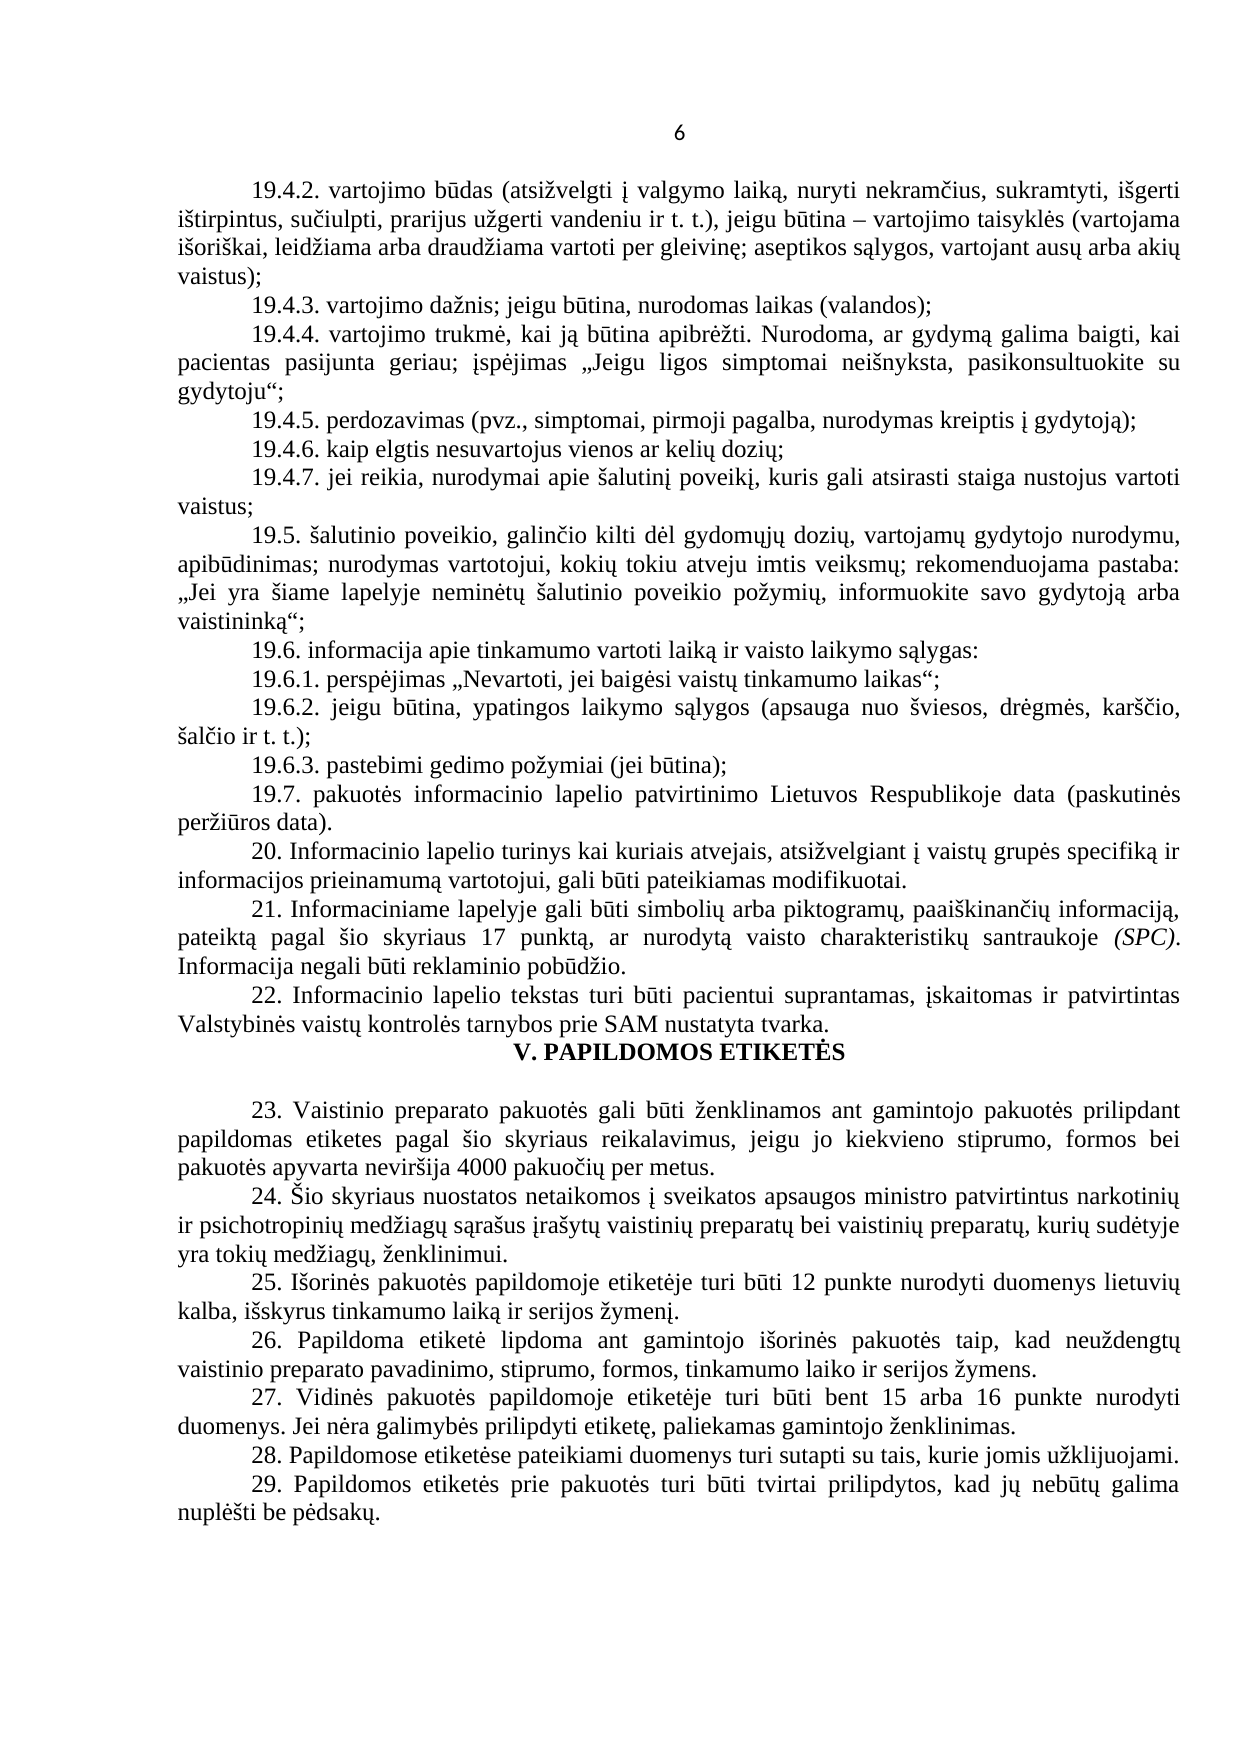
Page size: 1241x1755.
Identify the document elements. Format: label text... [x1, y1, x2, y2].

text 25. Išorinės pakuotės papildomoje etiketėje turi būti 12 punkte nurodyti duomenys lietuvių kalba, išskyrus tinkamumo laiką ir serijos žymenį. [177, 1267, 1181, 1325]
text 19.4.3. vartojimo dažnis; jeigu būtina, nurodomas laikas (valandos); [177, 290, 1181, 319]
text 19.5. šalutinio poveikio, galinčio kilti dėl gydomųjų dozių, vartojamų gydytojo nurodymu, apibūdinimas; nurodymas vartotojui, kokių tokiu atveju imtis veiksmų; rekomenduojama pastaba: „Jei yra šiame lapelyje neminėtų šalutinio poveikio požymių, informuokite savo gydytoją arba vaistininką“; [177, 520, 1181, 635]
text 19.6.1. perspėjimas „Nevartoti, jei baigėsi vaistų tinkamumo laikas“; [177, 664, 1181, 692]
text 19.7. pakuotės informacinio lapelio patvirtinimo Lietuvos Respublikoje data (paskutinės peržiūros data). [177, 779, 1181, 836]
text 27. Vidinės pakuotės papildomoje etiketėje turi būti bent 15 arba 16 punkte nurodyti duomenys. Jei nėra galimybės prilipdyti etiketę, paliekamas gamintojo ženklinimas. [177, 1382, 1181, 1440]
text 28. Papildomose etiketėse pateikiami duomenys turi sutapti su tais, kurie jomis užklijuojami. [177, 1440, 1181, 1469]
text 19.6. informacija apie tinkamumo vartoti laiką ir vaisto laikymo sąlygas: [177, 635, 1181, 664]
text 22. Informacinio lapelio tekstas turi būti pacientui suprantamas, įskaitomas ir patvirtintas Valstybinės vaistų kontrolės tarnybos prie SAM nustatyta tvarka. [177, 980, 1181, 1037]
text 19.4.6. kaip elgtis nesuvartojus vienos ar kelių dozių; [177, 434, 1181, 462]
text 19.6.2. jeigu būtina, ypatingos laikymo sąlygos (apsauga nuo šviesos, drėgmės, karščio, šalčio ir t. t.); [177, 692, 1181, 750]
text 26. Papildoma etiketė lipdoma ant gamintojo išorinės pakuotės taip, kad neuždengtų vaistinio preparato pavadinimo, stiprumo, formos, tinkamumo laiko ir serijos žymens. [177, 1325, 1181, 1382]
text 29. Papildomos etiketės prie pakuotės turi būti tvirtai prilipdytos, kad jų nebūtų galima nuplėšti be pėdsakų. [177, 1469, 1181, 1526]
text 19.4.7. jei reikia, nurodymai apie šalutinį poveikį, kuris gali atsirasti staiga nustojus vartoti vaistus; [177, 462, 1181, 520]
text 19.6.3. pastebimi gedimo požymiai (jei būtina); [177, 750, 1181, 779]
text 19.4.4. vartojimo trukmė, kai ją būtina apibrėžti. Nurodoma, ar gydymą galima baigti, kai pacientas pasijunta geriau; įspėjimas „Jeigu ligos simptomai neišnyksta, pasikonsultuokite su gydytoju“; [177, 319, 1181, 405]
text 20. Informacinio lapelio turinys kai kuriais atvejais, atsižvelgiant į vaistų grupės specifiką ir informacijos prieinamumą vartotojui, gali būti pateikiamas modifikuotai. [177, 836, 1181, 894]
text V. PAPILDOMOS ETIKETĖS [177, 1037, 1181, 1066]
text 24. Šio skyriaus nuostatos netaikomos į sveikatos apsaugos ministro patvirtintus narkotinių ir psichotropinių medžiagų sąrašus įrašytų vaistinių preparatų bei vaistinių preparatų, kurių sudėtyje yra tokių medžiagų, ženklinimui. [177, 1181, 1181, 1267]
text 23. Vaistinio preparato pakuotės gali būti ženklinamos ant gamintojo pakuotės prilipdant papildomas etiketes pagal šio skyriaus reikalavimus, jeigu jo kiekvieno stiprumo, formos bei pakuotės apyvarta neviršija 4000 pakuočių per metus. [177, 1095, 1181, 1181]
text 19.4.5. perdozavimas (pvz., simptomai, pirmoji pagalba, nurodymas kreiptis į gydytoją); [177, 405, 1181, 434]
text 19.4.2. vartojimo būdas (atsižvelgti į valgymo laiką, nuryti nekramčius, sukramtyti, išgerti ištirpintus, sučiulpti, prarijus užgerti vandeniu ir t. t.), jeigu būtina – vartojimo taisyklės (vartojama išoriškai, leidžiama arba draudžiama vartoti per gleivinę; aseptikos sąlygos, vartojant ausų arba akių vaistus); [177, 175, 1181, 290]
text 21. Informaciniame lapelyje gali būti simbolių arba piktogramų, paaiškinančių informaciją, pateiktą pagal šio skyriaus 17 punktą, ar nurodytą vaisto charakteristikų santraukoje (SPC). Informacija negali būti reklaminio pobūdžio. [177, 894, 1181, 980]
